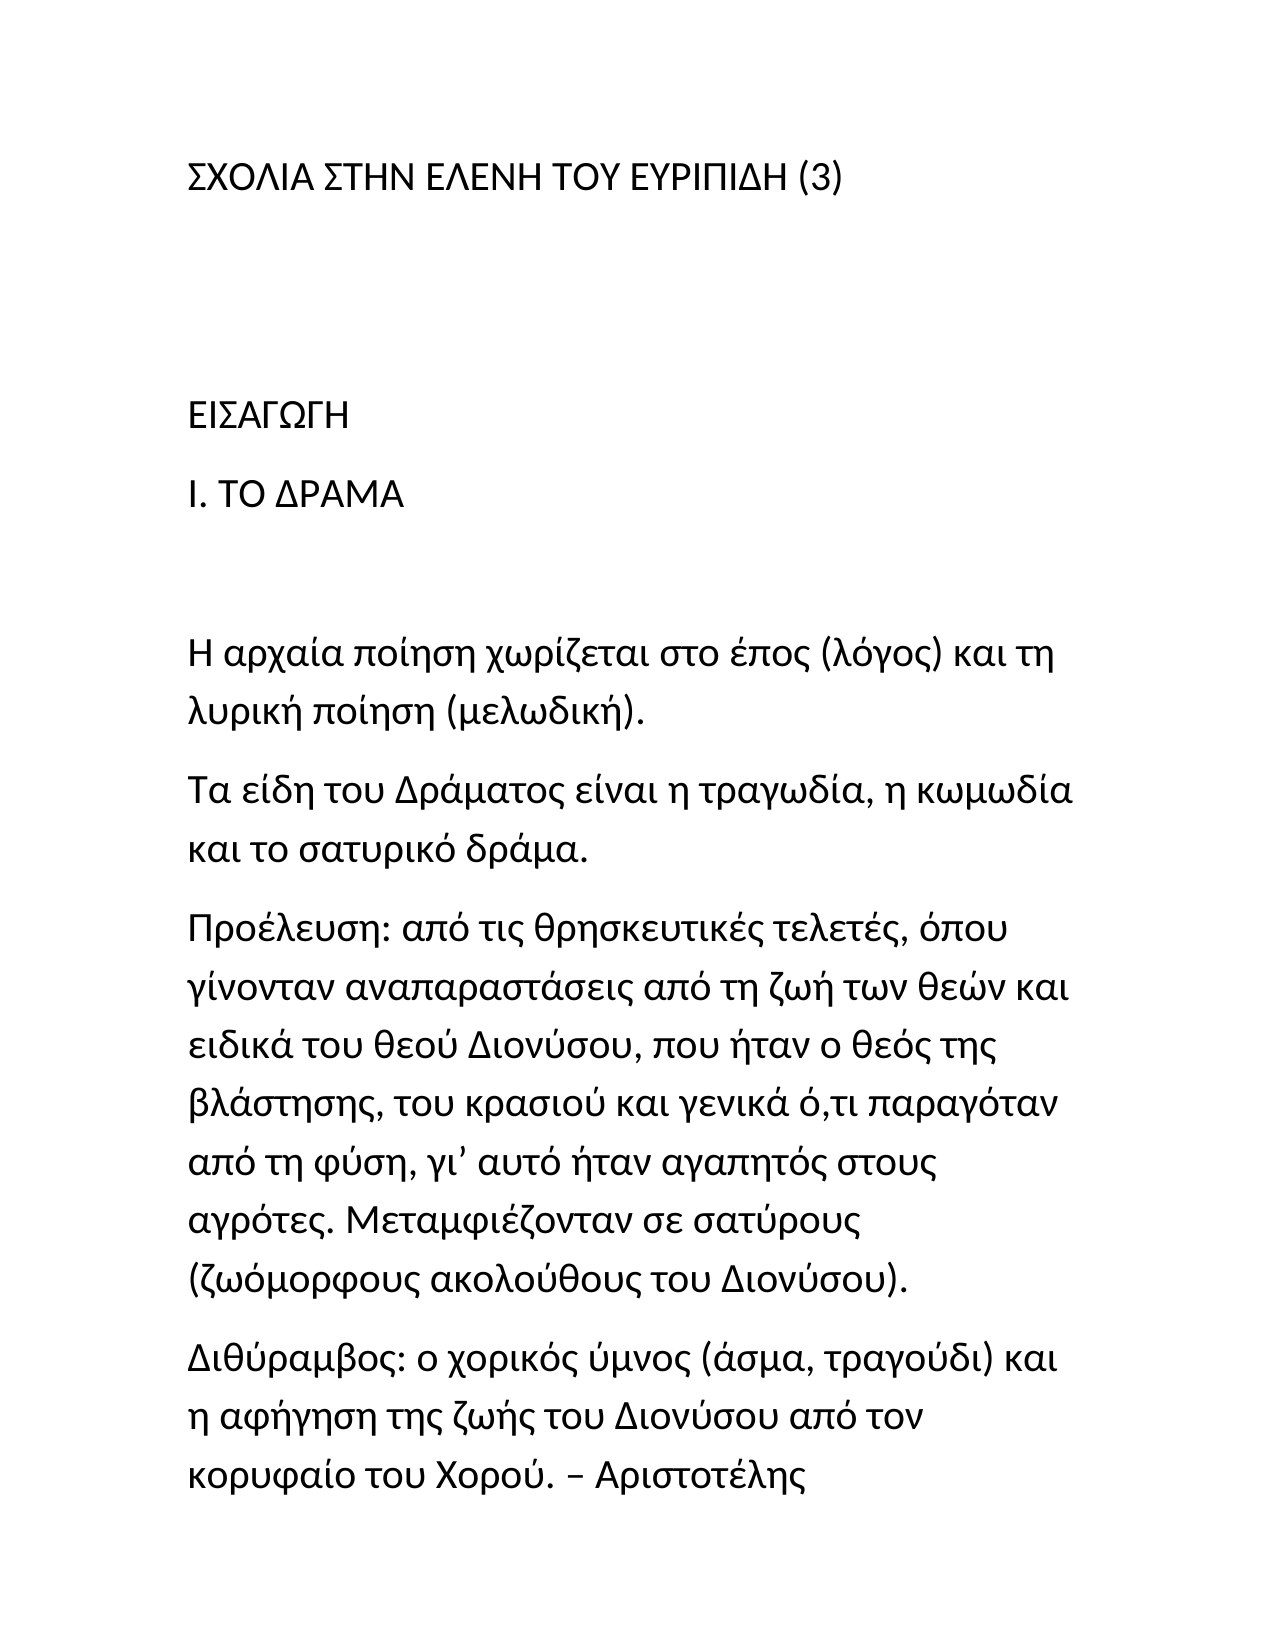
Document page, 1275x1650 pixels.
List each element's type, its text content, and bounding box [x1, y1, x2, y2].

text Τα είδη του Δράματος είναι η τραγωδία, η κωμωδία και το σατυρικό δράμα. [187, 763, 1087, 873]
text ΣΧΟΛΙΑ ΣΤΗΝ ΕΛΕΝΗ ΤΟΥ ΕΥΡΙΠΙΔΗ (3) [187, 150, 1087, 201]
text Προέλευση: από τις θρησκευτικές τελετές, όπου γίνονταν αναπαραστάσεις από τη ζωή των θεών και ειδικά του θεού Διονύσου, που ήταν ο θεός της βλάστησης, του κρασιού και γενικά ό,τι παραγόταν από τη φύση, γι’ αυτό ήταν αγαπητός στους αγρότες. Μεταμφιέζονταν σε σατύρους (ζωόμορφους ακολούθους του Διονύσου). [187, 901, 1087, 1302]
text EIΣΑΓΩΓΗ [187, 388, 1087, 439]
text Διθύραμβος: ο χορικός ύμνος (άσμα, τραγούδι) και η αφήγηση της ζωής του Διονύσου από τον κορυφαίο του Χορού. – Αριστοτέλης [187, 1331, 1087, 1499]
text Ι. ΤΟ ΔΡΑΜΑ [187, 467, 1087, 518]
text Η αρχαία ποίηση χωρίζεται στο έπος (λόγος) και τη λυρική ποίηση (μελωδική). [187, 626, 1087, 735]
